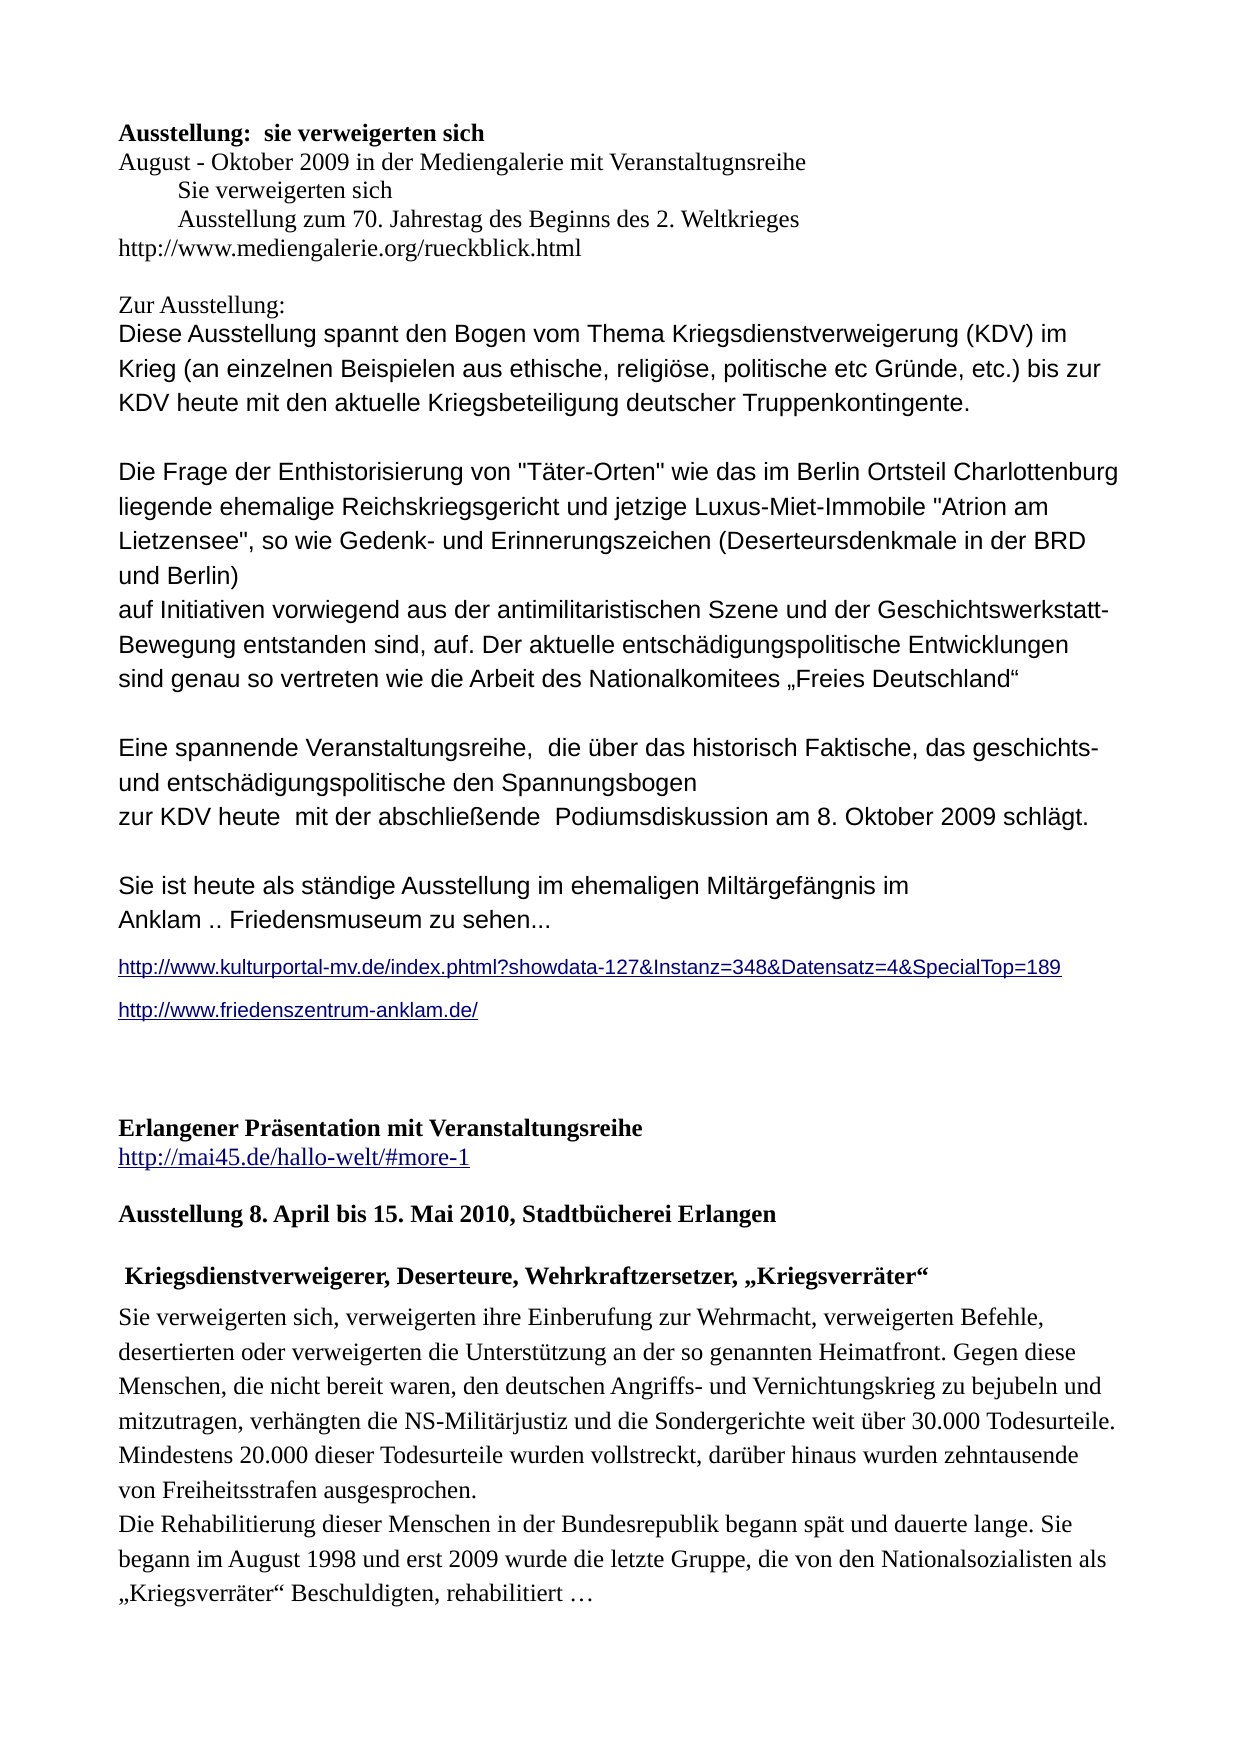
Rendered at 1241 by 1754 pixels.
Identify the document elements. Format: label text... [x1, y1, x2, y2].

subtitle Kriegsdienstverweigerer, Deserteure, Wehrkraftzersetzer, „Kriegsverräter“ [118, 1261, 1122, 1290]
text http://mai45.de/hallo-welt/#more-1 [118, 1142, 1122, 1171]
text Ausstellung 8. April bis 15. Mai 2010, Stadtbücherei Erlangen [118, 1199, 1122, 1228]
text Die Frage der Enthistorisierung von "Täter-Orten" wie das im Berlin Ortsteil Charlottenburg liegende ehemalige Reichskriegsgericht und jetzige Luxus-Miet-Immobile "Atrion am Lietzensee", so wie Gedenk- und Erinnerungszeichen (Deserteursdenkmale in der BRD und Berlin) [118, 423, 1122, 589]
list Sie verweigerten sich Ausstellung zum 70. Jahrestag des Beginns des 2. Weltkrieges [177, 176, 1122, 233]
text Ausstellung: sie verweigerten sich [118, 118, 1122, 147]
text Erlangener Präsentation mit Veranstaltungsreihe [118, 1113, 1122, 1142]
list http://www.mediengalerie.org/rueckblick.html [118, 233, 1122, 262]
text http://www.kulturportal-mv.de/index.phtml?showdata-127&Instanz=348&Datensatz=4&SpecialTop=189 [118, 954, 1122, 978]
subtitle August - Oktober 2009 in der Mediengalerie mit Veranstaltugnsreihe [118, 147, 1122, 176]
text http://www.friedenszentrum-anklam.de/ [118, 998, 1122, 1022]
text Diese Ausstellung spannt den Bogen vom Thema Kriegsdienstverweigerung (KDV) im Krieg (an einzelnen Beispielen aus ethische, religiöse, politische etc Gründe, etc.) bis zur KDV heute mit den aktuelle Kriegsbeteiligung deutscher Truppenkontingente. [118, 319, 1122, 417]
list Zur Ausstellung: [118, 291, 1122, 319]
text Eine spannende Veranstaltungsreihe, die über das historisch Faktische, das geschichts- und entschädigungspolitische den Spannungsbogen zur KDV heute mit der abschließende Podiumsdiskussion am 8. Oktober 2009 schlägt. Sie ist heute als ständige Ausstellung im ehemaligen Miltärgefängnis im Anklam .. Friedensmuseum zu sehen... [118, 699, 1122, 934]
text auf Initiativen vorwiegend aus der antimilitaristischen Szene und der Geschichtswerkstatt-Bewegung entstanden sind, auf. Der aktuelle entschädigungspolitische Entwicklungen sind genau so vertreten wie die Arbeit des Nationalkomitees „Freies Deutschland“ [118, 595, 1122, 693]
text Sie verweigerten sich, verweigerten ihre Einberufung zur Wehrmacht, verweigerten Befehle, desertierten oder verweigerten die Unterstützung an der so genannten Heimatfront. Gegen diese Menschen, die nicht bereit waren, den deutschen Angriffs- und Vernichtungskrieg zu bejubeln und mitzutragen, verhängten die NS-Militärjustiz und die Sondergerichte weit über 30.000 Todesurteile. Mindestens 20.000 dieser Todesurteile wurden vollstreckt, darüber hinaus wurden zehntausende von Freiheitsstrafen ausgesprochen. Die Rehabilitierung dieser Menschen in der Bundesrepublik begann spät und dauerte lange. Sie begann im August 1998 und erst 2009 wurde die letzte Gruppe, die von den Nationalsozialisten als „Kriegsverräter“ Beschuldigten, rehabilitiert … [118, 1302, 1122, 1607]
